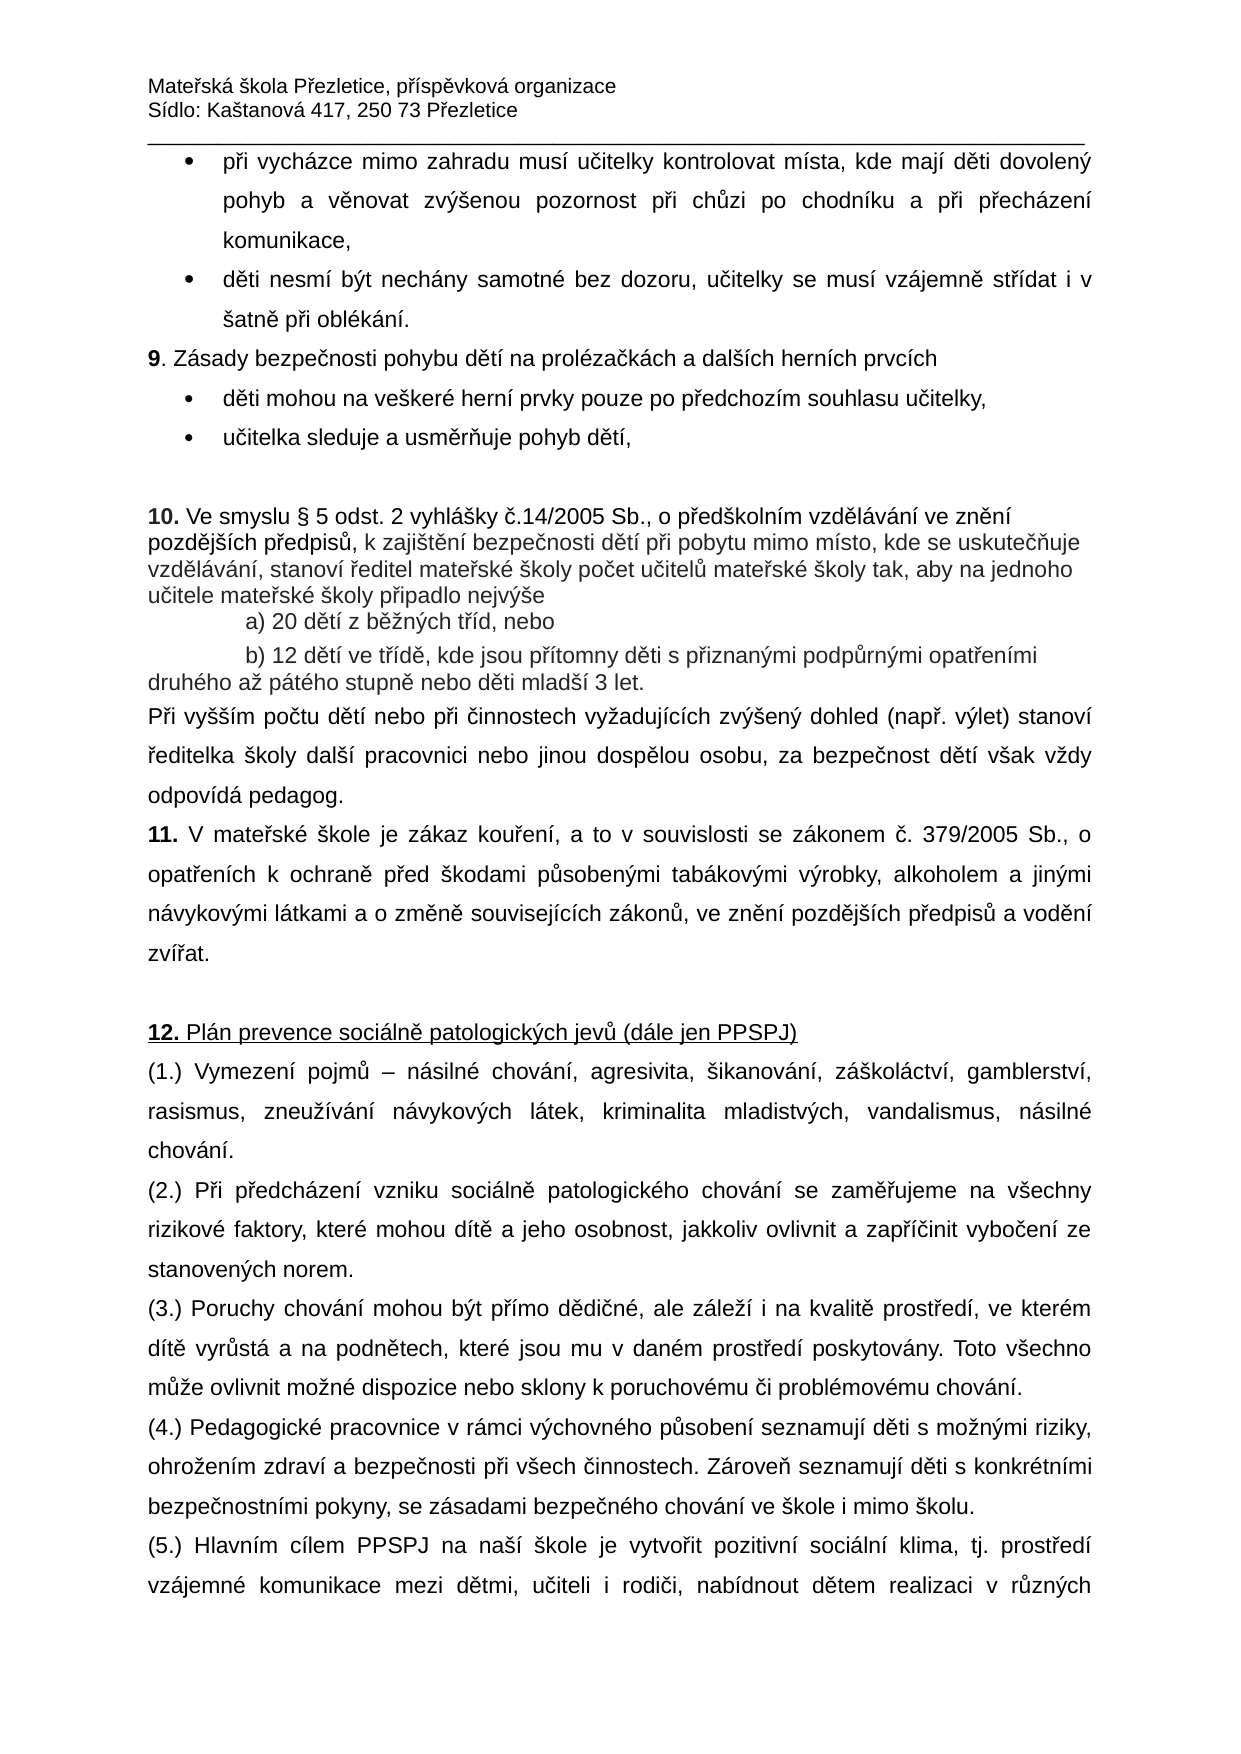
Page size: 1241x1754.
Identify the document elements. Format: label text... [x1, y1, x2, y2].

text 10. Ve smyslu § 5 odst. 2 vyhlášky č.14/2005 Sb., o předškolním vzdělávání ve znění pozdějších předpisů, k zajištění bezpečnosti dětí při pobytu mimo místo, kde se uskutečňuje vzdělávání, stanoví ředitel mateřské školy počet učitelů mateřské školy tak, aby na jednoho učitele mateřské školy připadlo nejvýše [148, 503, 1093, 608]
text (3.) Poruchy chování mohou být přímo dědičné, ale záleží i na kvalitě prostředí, ve kterém dítě vyrůstá a na podnětech, které jsou mu v daném prostředí poskytovány. Toto všechno může ovlivnit možné dispozice nebo sklony k poruchovému či problémovému chování. [148, 1295, 1093, 1401]
text b) 12 dětí ve třídě, kde jsou přítomny děti s přiznanými podpůrnými opatřeními druhého až pátého stupně nebo děti mladší 3 let. [124, 642, 1093, 695]
text (2.) Při předcházení vzniku sociálně patologického chování se zaměřujeme na všechny rizikové faktory, které mohou dítě a jeho osobnost, jakkoliv ovlivnit a zapříčinit vybočení ze stanovených norem. [148, 1177, 1093, 1282]
text 9. Zásady bezpečnosti pohybu dětí na prolézačkách a dalších herních prvcích [148, 345, 1093, 371]
list děti nesmí být nechány samotné bez dozoru, učitelky se musí vzájemně střídat i v šatně při oblékání. [185, 266, 1093, 332]
list učitelka sleduje a usměrňuje pohyb dětí, [185, 424, 1093, 450]
text 11. V mateřské škole je zákaz kouření, a to v souvislosti se zákonem č. 379/2005 Sb., o opatřeních k ochraně před škodami působenými tabákovými výrobky, alkoholem a jinými návykovými látkami a o změně souvisejících zákonů, ve znění pozdějších předpisů a vodění zvířat. [148, 821, 1093, 966]
text (5.) Hlavním cílem PPSPJ na naší škole je vytvořit pozitivní sociální klima, tj. prostředí vzájemné komunikace mezi dětmi, učiteli i rodiči, nabídnout dětem realizaci v různých [148, 1532, 1093, 1598]
text (4.) Pedagogické pracovnice v rámci výchovného působení seznamují děti s možnými riziky, ohrožením zdraví a bezpečnosti při všech činnostech. Zároveň seznamují děti s konkrétními bezpečnostními pokyny, se zásadami bezpečného chování ve škole i mimo školu. [148, 1414, 1093, 1519]
text Při vyšším počtu dětí nebo při činnostech vyžadujících zvýšený dohled (např. výlet) stanoví ředitelka školy další pracovnici nebo jinou dospělou osobu, za bezpečnost dětí však vždy odpovídá pedagog. [148, 703, 1093, 808]
list při vycházce mimo zahradu musí učitelky kontrolovat místa, kde mají děti dovolený pohyb a věnovat zvýšenou pozornost při chůzi po chodníku a při přecházení komunikace, [185, 148, 1093, 253]
text (1.) Vymezení pojmů – násilné chování, agresivita, šikanování, záškoláctví, gamblerství, rasismus, zneužívání návykových látek, kriminalita mladistvých, vandalismus, násilné chování. [148, 1058, 1093, 1164]
text a) 20 dětí z běžných tříd, nebo [124, 608, 1093, 635]
text 12. Plán prevence sociálně patologických jevů (dále jen PPSPJ) [148, 1019, 1093, 1045]
list děti mohou na veškeré herní prvky pouze po předchozím souhlasu učitelky, [185, 384, 1093, 411]
